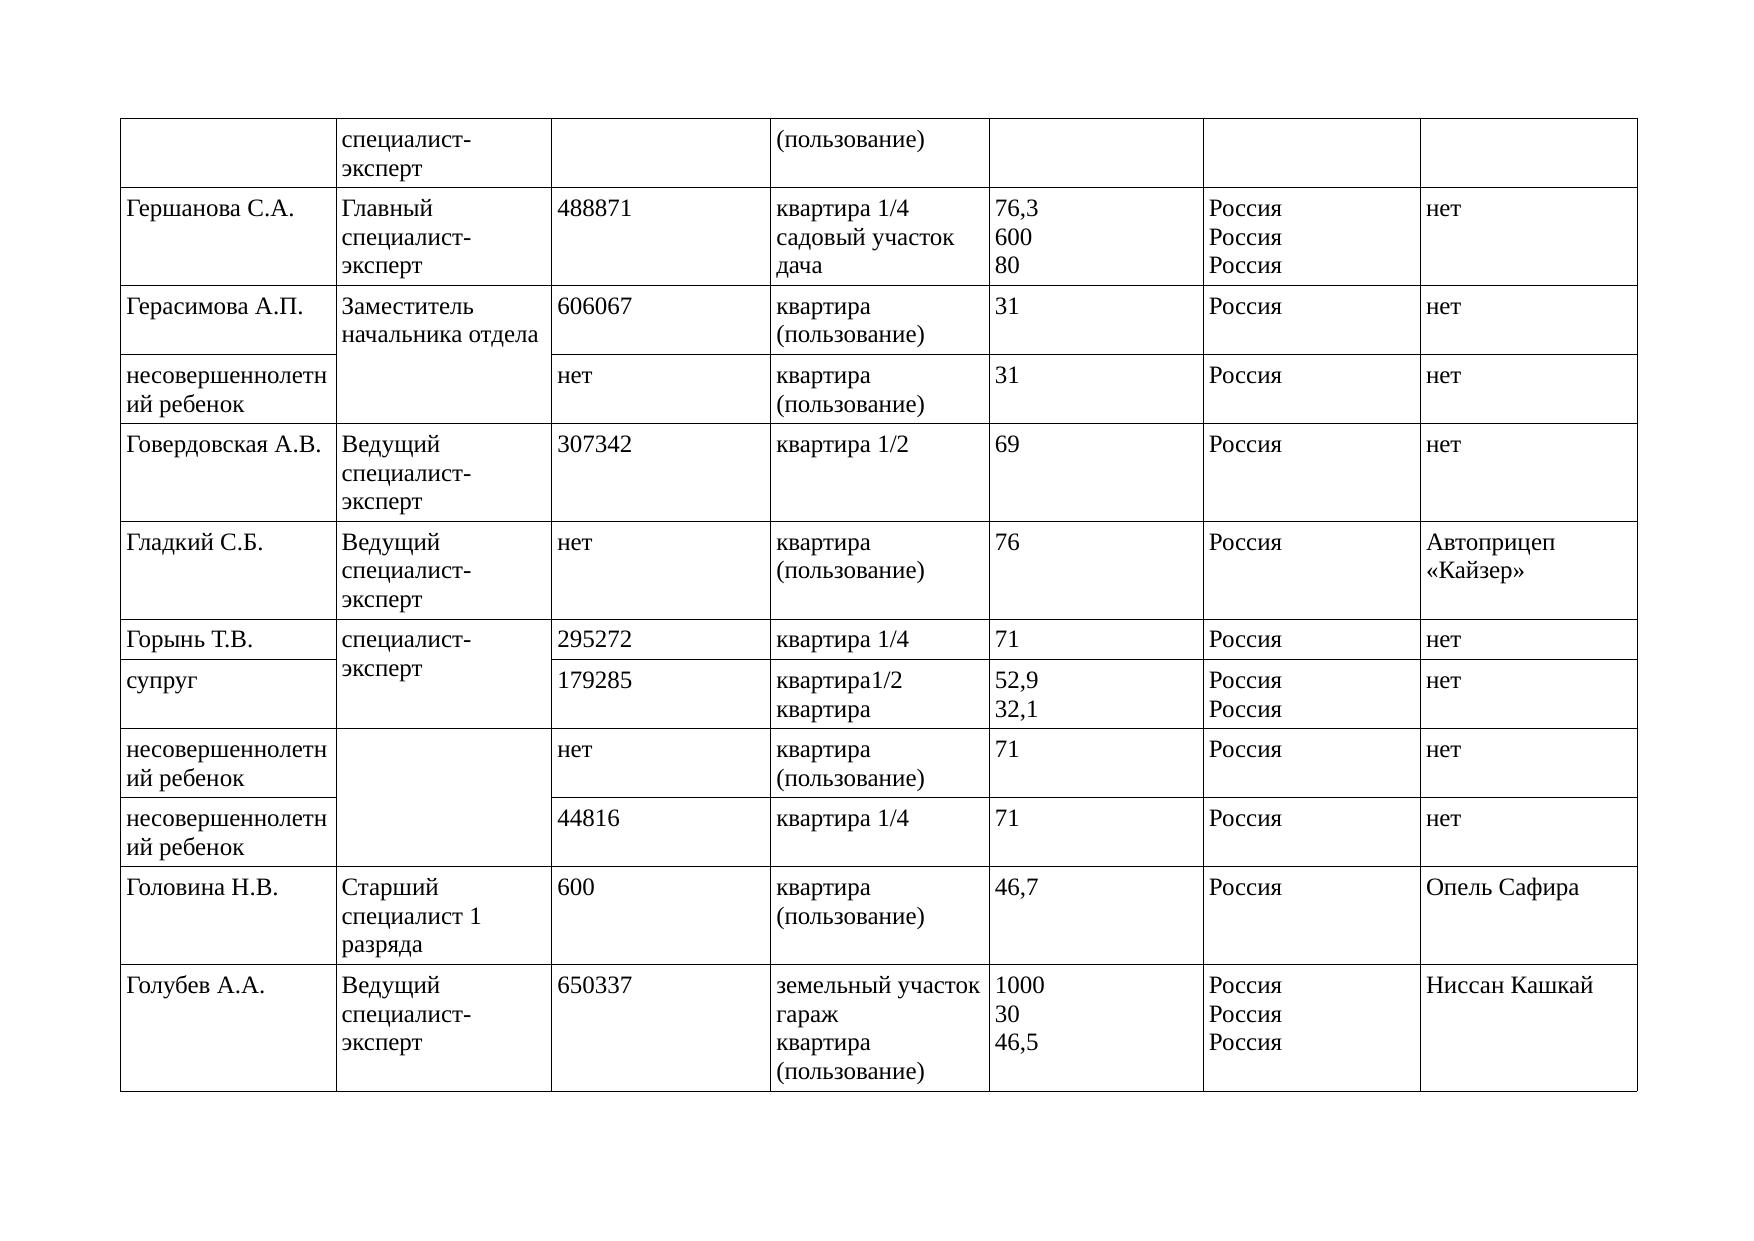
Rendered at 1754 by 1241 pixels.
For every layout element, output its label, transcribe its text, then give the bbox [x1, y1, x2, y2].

table_cell квартира 1/4 [771, 620, 989, 659]
table_cell [552, 119, 770, 187]
table_cell нет [552, 522, 770, 619]
table_cell Россия [1204, 522, 1420, 619]
table_cell Россия [1204, 286, 1420, 354]
table_cell Герасимова А.П. [121, 286, 336, 354]
table_cell квартира (пользование) [771, 286, 989, 354]
table_cell нет [1421, 798, 1637, 866]
table_cell Говердовская А.В. [121, 424, 336, 521]
table_cell нет [552, 355, 770, 423]
table_cell квартира (пользование) [771, 355, 989, 423]
table_cell нет [1421, 729, 1637, 797]
table_cell (пользование) [771, 119, 989, 187]
table_cell квартира 1/2 [771, 424, 989, 521]
table_cell 44816 [552, 798, 770, 866]
table_cell Голубев А.А. [121, 965, 336, 1091]
table_cell 606067 [552, 286, 770, 354]
table_cell 76,3 600 80 [990, 188, 1203, 285]
table_cell супруг [121, 660, 336, 728]
table_cell [121, 119, 336, 187]
table_cell 295272 [552, 620, 770, 659]
table_cell Главный специалист-эксперт [337, 188, 551, 285]
table_cell 31 [990, 286, 1203, 354]
table_cell квартира (пользование) [771, 729, 989, 797]
table_cell Россия [1204, 620, 1420, 659]
table_cell нет [1421, 424, 1637, 521]
table_cell [337, 729, 551, 866]
table_cell несовершеннолетний ребенок [121, 798, 336, 866]
table_cell Россия [1204, 867, 1420, 964]
table_cell 307342 [552, 424, 770, 521]
table_cell 52,9 32,1 [990, 660, 1203, 728]
table_cell Ниссан Кашкай [1421, 965, 1637, 1091]
table_cell нет [1421, 188, 1637, 285]
table_cell Опель Сафира [1421, 867, 1637, 964]
table_cell Россия Россия Россия [1204, 965, 1420, 1091]
table_cell Россия Россия Россия [1204, 188, 1420, 285]
table_cell [1421, 119, 1637, 187]
table_cell Головина Н.В. [121, 867, 336, 964]
table_cell [1204, 119, 1420, 187]
table_cell нет [1421, 286, 1637, 354]
table_cell [990, 119, 1203, 187]
table_cell 71 [990, 620, 1203, 659]
table_cell Заместитель начальника отдела [337, 286, 551, 423]
table_cell Гершанова С.А. [121, 188, 336, 285]
table_cell квартира1/2 квартира [771, 660, 989, 728]
table_cell Россия [1204, 798, 1420, 866]
table_cell специалист-эксперт [337, 620, 551, 728]
table_cell 31 [990, 355, 1203, 423]
table_cell Россия Россия [1204, 660, 1420, 728]
table_cell 69 [990, 424, 1203, 521]
table_cell квартира (пользование) [771, 867, 989, 964]
table_cell нет [1421, 355, 1637, 423]
table_cell Горынь Т.В. [121, 620, 336, 659]
table_cell Россия [1204, 729, 1420, 797]
table_cell земельный участок гараж квартира (пользование) [771, 965, 989, 1091]
table_cell 179285 [552, 660, 770, 728]
table_cell Россия [1204, 424, 1420, 521]
table_cell Старший специалист 1 разряда [337, 867, 551, 964]
table_cell 488871 [552, 188, 770, 285]
table_cell нет [1421, 620, 1637, 659]
table_cell специалист-эксперт [337, 119, 551, 187]
table_cell нет [552, 729, 770, 797]
table_cell Ведущий специалист-эксперт [337, 965, 551, 1091]
table_cell 76 [990, 522, 1203, 619]
table_cell квартира 1/4 [771, 798, 989, 866]
table_cell 46,7 [990, 867, 1203, 964]
table_cell квартира (пользование) [771, 522, 989, 619]
table_cell 71 [990, 729, 1203, 797]
table_cell Ведущий специалист-эксперт [337, 522, 551, 619]
table_cell 650337 [552, 965, 770, 1091]
table_cell 600 [552, 867, 770, 964]
table_cell несовершеннолетний ребенок [121, 355, 336, 423]
table_cell 71 [990, 798, 1203, 866]
table_cell нет [1421, 660, 1637, 728]
table_cell Ведущий специалист-эксперт [337, 424, 551, 521]
table_cell 1000 30 46,5 [990, 965, 1203, 1091]
table_cell несовершеннолетний ребенок [121, 729, 336, 797]
table_cell квартира 1/4 садовый участок дача [771, 188, 989, 285]
table_cell Автоприцеп «Кайзер» [1421, 522, 1637, 619]
table_cell Россия [1204, 355, 1420, 423]
table_cell Гладкий С.Б. [121, 522, 336, 619]
